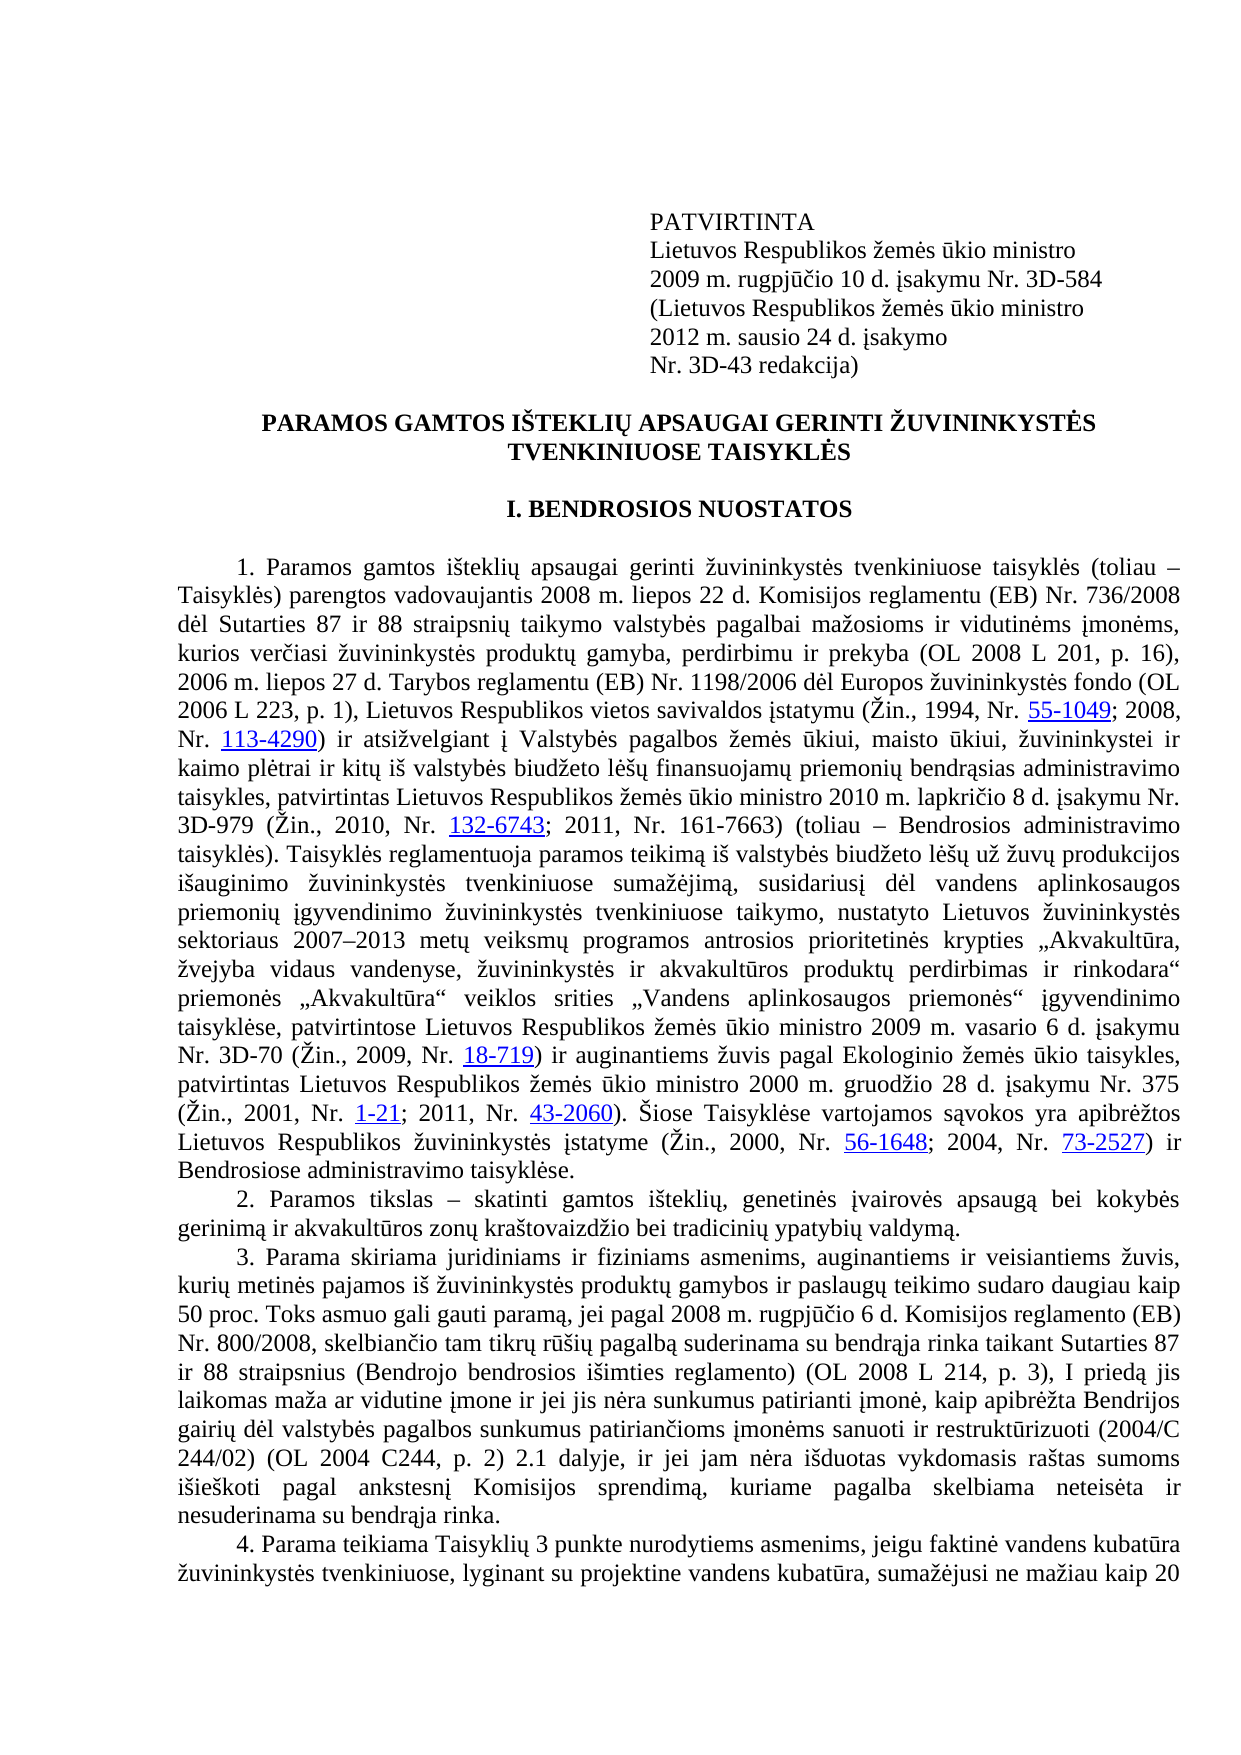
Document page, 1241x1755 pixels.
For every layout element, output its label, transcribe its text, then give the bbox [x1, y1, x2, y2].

text PATVIRTINTA [649, 207, 1181, 235]
text 1. Paramos gamtos išteklių apsaugai gerinti žuvininkystės tvenkiniuose taisyklės (toliau – Taisyklės) parengtos vadovaujantis 2008 m. liepos 22 d. Komisijos reglamentu (EB) Nr. 736/2008 dėl Sutarties 87 ir 88 straipsnių taikymo valstybės pagalbai mažosioms ir vidutinėms įmonėms, kurios verčiasi žuvininkystės produktų gamyba, perdirbimu ir prekyba (OL 2008 L 201, p. 16), 2006 m. liepos 27 d. Tarybos reglamentu (EB) Nr. 1198/2006 dėl Europos žuvininkystės fondo (OL 2006 L 223, p. 1), Lietuvos Respublikos vietos savivaldos įstatymu (Žin., 1994, Nr. 55-1049; 2008, Nr. 113-4290) ir atsižvelgiant į Valstybės pagalbos žemės ūkiui, maisto ūkiui, žuvininkystei ir kaimo plėtrai ir kitų iš valstybės biudžeto lėšų finansuojamų priemonių bendrąsias administravimo taisykles, patvirtintas Lietuvos Respublikos žemės ūkio ministro 2010 m. lapkričio 8 d. įsakymu Nr. 3D-979 (Žin., 2010, Nr. 132-6743; 2011, Nr. 161-7663) (toliau – Bendrosios administravimo taisyklės). Taisyklės reglamentuoja paramos teikimą iš valstybės biudžeto lėšų už žuvų produkcijos išauginimo žuvininkystės tvenkiniuose sumažėjimą, susidariusį dėl vandens aplinkosaugos priemonių įgyvendinimo žuvininkystės tvenkiniuose taikymo, nustatyto Lietuvos žuvininkystės sektoriaus 2007–2013 metų veiksmų programos antrosios prioritetinės krypties „Akvakultūra, žvejyba vidaus vandenyse, žuvininkystės ir akvakultūros produktų perdirbimas ir rinkodara“ priemonės „Akvakultūra“ veiklos srities „Vandens aplinkosaugos priemonės“ įgyvendinimo taisyklėse, patvirtintose Lietuvos Respublikos žemės ūkio ministro 2009 m. vasario 6 d. įsakymu Nr. 3D-70 (Žin., 2009, Nr. 18-719) ir auginantiems žuvis pagal Ekologinio žemės ūkio taisykles, patvirtintas Lietuvos Respublikos žemės ūkio ministro 2000 m. gruodžio 28 d. įsakymu Nr. 375 (Žin., 2001, Nr. 1-21; 2011, Nr. 43-2060). Šiose Taisyklėse vartojamos sąvokos yra apibrėžtos Lietuvos Respublikos žuvininkystės įstatyme (Žin., 2000, Nr. 56-1648; 2004, Nr. 73-2527) ir Bendrosiose administravimo taisyklėse. [177, 552, 1181, 1184]
text PARAMOS GAMTOS IŠTEKLIŲ APSAUGAI GERINTI ŽUVININKYSTĖS TVENKINIUOSE TAISYKLĖS [177, 408, 1181, 465]
text Nr. 3D-43 redakcija) [649, 350, 1181, 379]
text 2. Paramos tikslas – skatinti gamtos išteklių, genetinės įvairovės apsaugą bei kokybės gerinimą ir akvakultūros zonų kraštovaizdžio bei tradicinių ypatybių valdymą. [177, 1184, 1181, 1242]
text 2012 m. sausio 24 d. įsakymo [649, 322, 1181, 350]
text 2009 m. rugpjūčio 10 d. įsakymu Nr. 3D-584 [649, 264, 1181, 293]
text Lietuvos Respublikos žemės ūkio ministro [649, 235, 1181, 264]
text 3. Parama skiriama juridiniams ir fiziniams asmenims, auginantiems ir veisiantiems žuvis, kurių metinės pajamos iš žuvininkystės produktų gamybos ir paslaugų teikimo sudaro daugiau kaip 50 proc. Toks asmuo gali gauti paramą, jei pagal 2008 m. rugpjūčio 6 d. Komisijos reglamento (EB) Nr. 800/2008, skelbiančio tam tikrų rūšių pagalbą suderinama su bendrąja rinka taikant Sutarties 87 ir 88 straipsnius (Bendrojo bendrosios išimties reglamento) (OL 2008 L 214, p. 3), I priedą jis laikomas maža ar vidutine įmone ir jei jis nėra sunkumus patirianti įmonė, kaip apibrėžta Bendrijos gairių dėl valstybės pagalbos sunkumus patiriančioms įmonėms sanuoti ir restruktūrizuoti (2004/C 244/02) (OL 2004 C244, p. 2) 2.1 dalyje, ir jei jam nėra išduotas vykdomasis raštas sumoms išieškoti pagal ankstesnį Komisijos sprendimą, kuriame pagalba skelbiama neteisėta ir nesuderinama su bendrąja rinka. [177, 1242, 1181, 1529]
text (Lietuvos Respublikos žemės ūkio ministro [649, 293, 1181, 322]
text 4. Parama teikiama Taisyklių 3 punkte nurodytiems asmenims, jeigu faktinė vandens kubatūra žuvininkystės tvenkiniuose, lyginant su projektine vandens kubatūra, sumažėjusi ne mažiau kaip 20 [177, 1529, 1181, 1587]
text I. BENDROSIOS NUOSTATOS [177, 494, 1181, 523]
